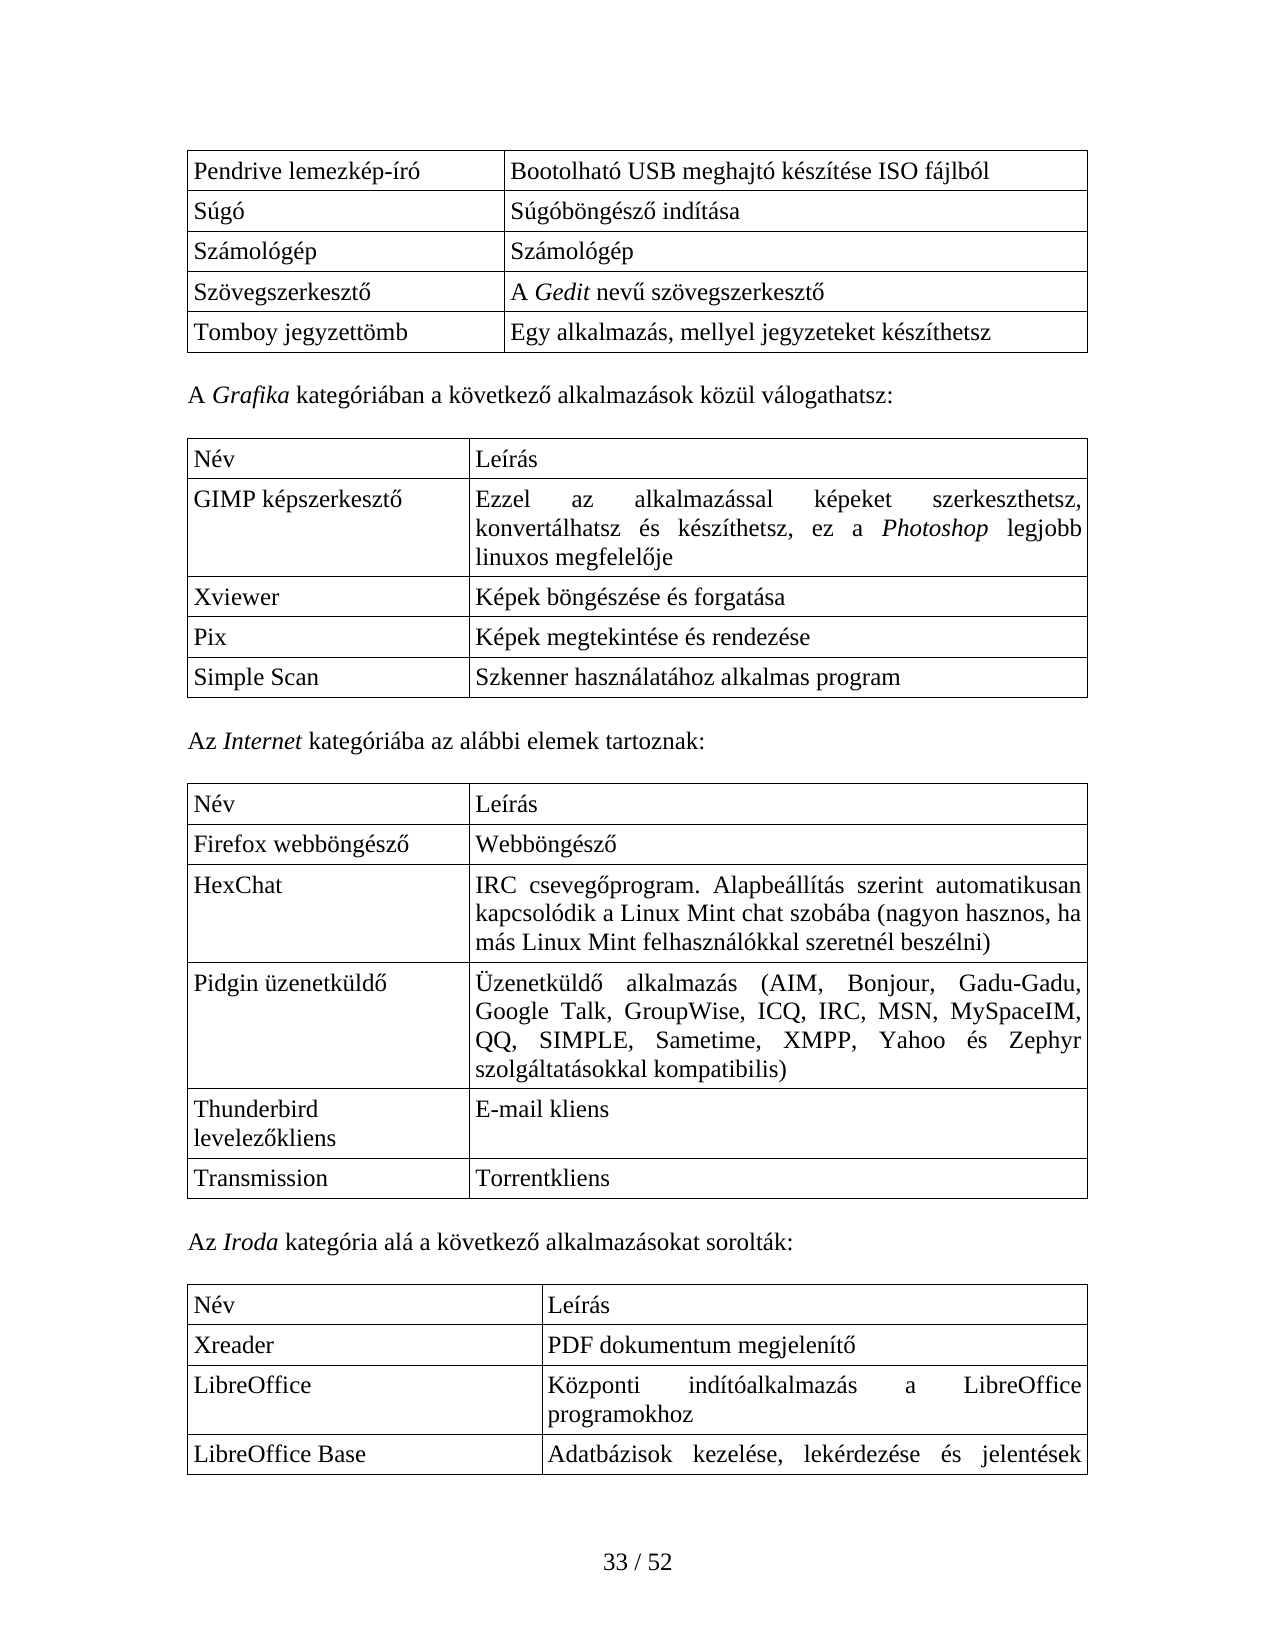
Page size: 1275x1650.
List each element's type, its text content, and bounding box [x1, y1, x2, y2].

table_cell Xreader [188, 1325, 542, 1365]
table_cell Adatbázisok kezelése, lekérdezése és jelentések [543, 1435, 1087, 1474]
table_cell Képek megtekintése és rendezése [470, 617, 1087, 657]
table_cell Képek böngészése és forgatása [470, 577, 1087, 616]
table_cell Tomboy jegyzettömb [188, 312, 504, 352]
table_header Név [188, 784, 469, 824]
table_cell Egy alkalmazás, mellyel jegyzeteket készíthetsz [505, 312, 1087, 352]
table_header Név [188, 439, 469, 478]
table_header Leírás [470, 784, 1087, 824]
table_cell Szövegszerkesztő [188, 272, 504, 311]
text Az Internet kategóriába az alábbi elemek tartoznak: [187, 726, 1087, 754]
table_cell Központi indítóalkalmazás a LibreOffice programokhoz [543, 1366, 1087, 1434]
table_header Leírás [470, 439, 1087, 478]
table_cell LibreOffice Base [188, 1435, 542, 1474]
table_cell Üzenetküldő alkalmazás (AIM, Bonjour, Gadu-Gadu, Google Talk, GroupWise, ICQ, IRC, MSN, MySpaceIM, QQ, SIMPLE, Sametime, XMPP, Yahoo és Zephyr szolgáltatásokkal kompatibilis) [470, 963, 1087, 1088]
table_cell GIMP képszerkesztő [188, 479, 469, 576]
table_cell E-mail kliens [470, 1089, 1087, 1157]
table_cell Transmission [188, 1159, 469, 1198]
table_cell Firefox webböngésző [188, 825, 469, 864]
table_cell Webböngésző [470, 825, 1087, 864]
table_cell IRC csevegőprogram. Alapbeállítás szerint automatikusan kapcsolódik a Linux Mint chat szobába (nagyon hasznos, ha más Linux Mint felhasználókkal szeretnél beszélni) [470, 865, 1087, 962]
text A Grafika kategóriában a következő alkalmazások közül válogathatsz: [187, 380, 1087, 409]
table_cell Simple Scan [188, 658, 469, 697]
table_cell Szkenner használatához alkalmas program [470, 658, 1087, 697]
table_cell Thunderbird levelezőkliens [188, 1089, 469, 1157]
table_cell Pix [188, 617, 469, 657]
table_cell Pendrive lemezkép-író [188, 151, 504, 190]
table_header Leírás [543, 1285, 1087, 1324]
table_cell Torrentkliens [470, 1159, 1087, 1198]
table_cell A Gedit nevű szövegszerkesztő [505, 272, 1087, 311]
table_cell PDF dokumentum megjelenítő [543, 1325, 1087, 1365]
table_cell Xviewer [188, 577, 469, 616]
table_cell Számológép [188, 232, 504, 271]
table_cell Ezzel az alkalmazással képeket szerkeszthetsz, konvertálhatsz és készíthetsz, ez a Photoshop legjobb linuxos megfelelője [470, 479, 1087, 576]
table_cell Súgó [188, 191, 504, 231]
table_cell Számológép [505, 232, 1087, 271]
table_cell Bootolható USB meghajtó készítése ISO fájlból [505, 151, 1087, 190]
table_header Név [188, 1285, 542, 1324]
table_cell HexChat [188, 865, 469, 962]
table_cell Súgóböngésző indítása [505, 191, 1087, 231]
text Az Iroda kategória alá a következő alkalmazásokat sorolták: [187, 1227, 1087, 1255]
table_cell LibreOffice [188, 1366, 542, 1434]
table_cell Pidgin üzenetküldő [188, 963, 469, 1088]
